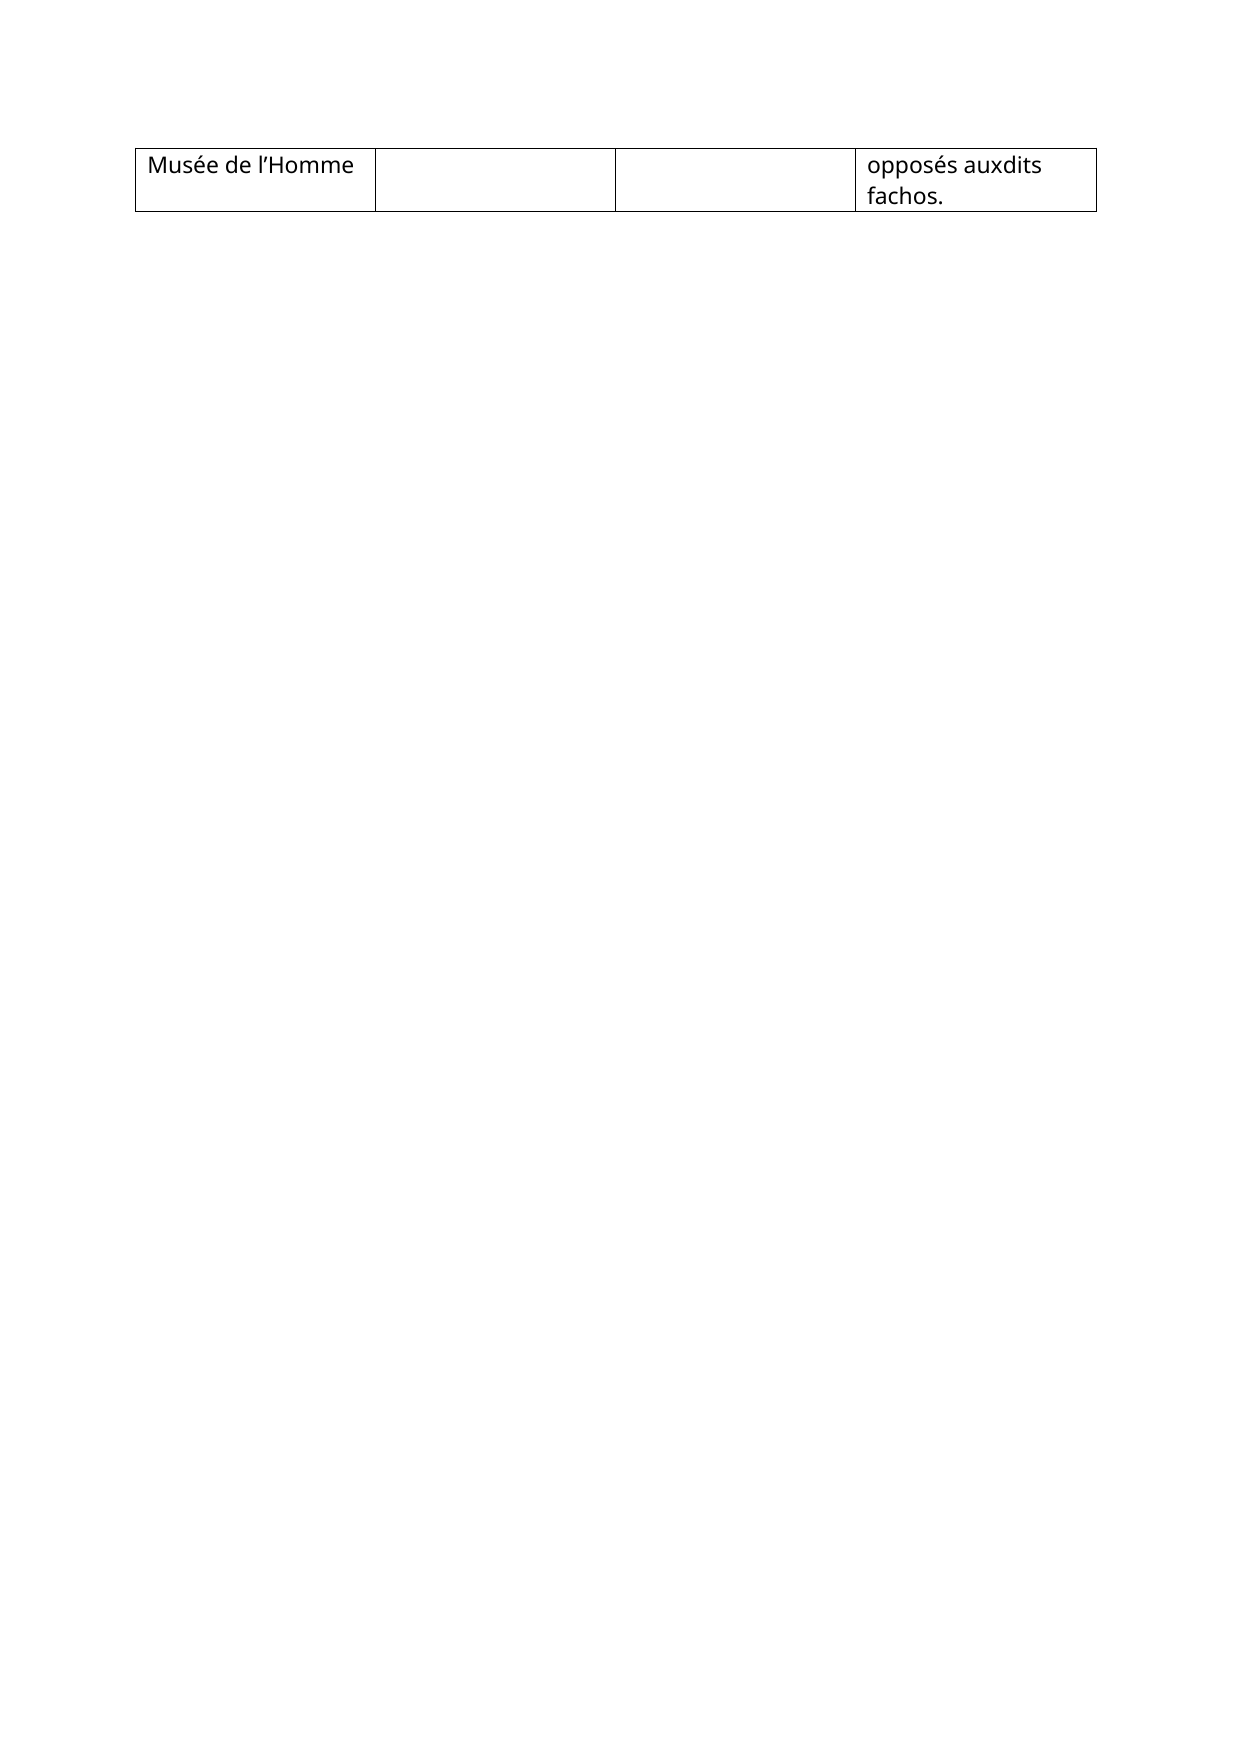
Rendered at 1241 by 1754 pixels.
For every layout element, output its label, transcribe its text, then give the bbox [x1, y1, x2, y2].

table_cell [376, 149, 615, 211]
table_cell opposés auxdits fachos. [856, 149, 1096, 211]
table_cell [616, 149, 855, 211]
table_cell Musée de l’Homme [136, 149, 375, 211]
